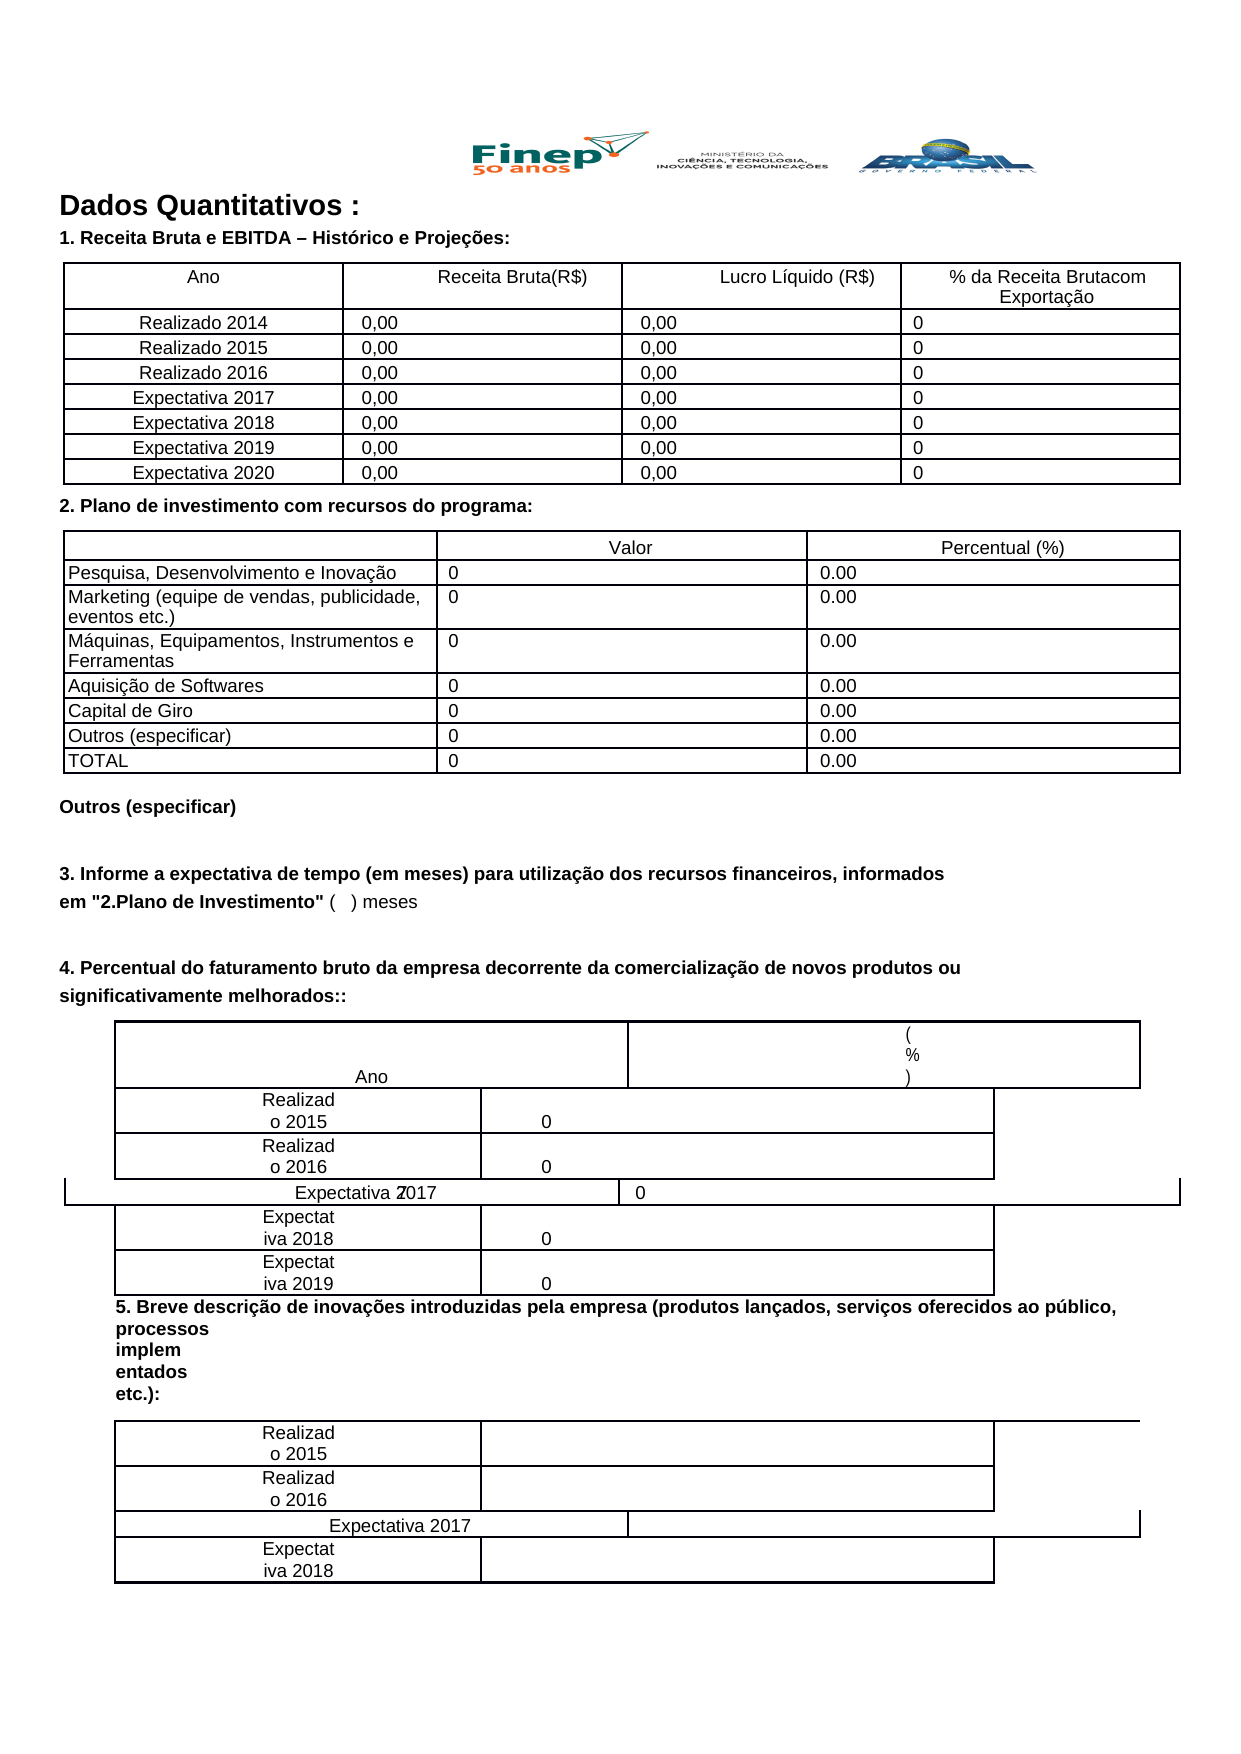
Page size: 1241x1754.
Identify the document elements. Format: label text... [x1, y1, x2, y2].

table_cell [189, 1134, 262, 1177]
table_cell [920, 1422, 993, 1465]
table_cell Outros (especificar) [65, 724, 436, 747]
table_cell [554, 1251, 628, 1294]
table_cell 0 [902, 360, 1179, 383]
table_cell [189, 1467, 262, 1510]
table_cell [554, 1538, 628, 1581]
table_cell 0 [438, 699, 806, 722]
table_cell [42, 1204, 114, 1249]
table_cell [438, 651, 806, 672]
table_cell 0 [902, 460, 1179, 483]
table_cell [42, 1178, 64, 1204]
table_cell [481, 1339, 554, 1404]
table_cell [752, 1180, 839, 1204]
table_cell [408, 1339, 481, 1404]
table_cell [995, 1465, 1213, 1510]
table_header Receita Bruta(R$) [344, 264, 621, 288]
table_cell [623, 288, 900, 308]
table_cell [438, 607, 806, 628]
table_cell [1141, 1510, 1213, 1536]
table_cell [262, 1512, 335, 1536]
table_cell [994, 1178, 1083, 1204]
table_cell [995, 1536, 1213, 1581]
table_cell [262, 1404, 335, 1419]
table_cell [628, 1538, 701, 1581]
table_cell [628, 1339, 701, 1404]
table_cell [335, 1251, 408, 1294]
table_cell [701, 1422, 774, 1465]
table_cell [920, 1089, 993, 1132]
table_cell [42, 1536, 114, 1581]
table_cell [995, 1204, 1213, 1249]
table_cell [335, 1538, 408, 1581]
table_cell [408, 1206, 480, 1249]
table_cell [701, 1538, 774, 1581]
table_cell [189, 1404, 262, 1419]
table_cell [628, 1089, 701, 1132]
table_cell [1140, 1404, 1213, 1419]
table_cell 0,00 [344, 310, 621, 333]
table_cell [116, 1134, 188, 1177]
table_cell 0,00 [344, 435, 621, 458]
table_cell 0.00 [808, 724, 1179, 747]
table_cell [774, 1089, 847, 1132]
table_cell [408, 1089, 480, 1132]
table_cell [554, 1404, 628, 1419]
table_cell [554, 1206, 628, 1249]
table_cell [335, 1404, 408, 1419]
table_cell [189, 1206, 262, 1249]
table_cell [65, 288, 342, 308]
text 3. Informe a expectativa de tempo (em meses) para utilização dos recursos financeiros, informados em "2.Plano de Investimento" ( ) meses [59, 863, 948, 912]
table_cell 0,00 [344, 360, 621, 383]
table_cell [42, 1420, 114, 1465]
table_header [994, 1023, 1067, 1087]
table_header Ano [335, 1023, 408, 1087]
table_header Valor [438, 532, 806, 558]
table_cell [66, 1178, 188, 1204]
table_cell 0 [482, 1206, 554, 1249]
table_cell Expectativa 2018 [262, 1206, 335, 1249]
table_cell [847, 1251, 920, 1294]
table_cell [995, 1132, 1213, 1177]
table_header [116, 1023, 188, 1087]
table_cell [628, 1206, 701, 1249]
table_cell [42, 1339, 115, 1404]
table_cell [628, 1404, 701, 1419]
table_cell [847, 1467, 920, 1510]
table_cell [116, 1206, 188, 1249]
table_cell [920, 1404, 993, 1419]
table_cell Aquisição de Softwares [65, 674, 436, 697]
table_cell Expectativa 2018 [65, 410, 342, 433]
table_cell 0.00 [808, 561, 1179, 583]
table_cell 0,00 [623, 410, 900, 433]
table_cell [189, 1422, 262, 1465]
table_header % da Receita Brutacom [902, 264, 1179, 288]
table_cell 0 [902, 410, 1179, 433]
table_cell [701, 1134, 774, 1177]
table_cell [552, 1180, 618, 1204]
table_cell [554, 1467, 628, 1510]
table_header (%) [847, 1023, 920, 1087]
table_cell [408, 1422, 480, 1465]
table_cell Marketing (equipe de vendas, publicidade, [65, 586, 436, 607]
table_cell 0,00 [344, 460, 621, 483]
table_cell [701, 1251, 774, 1294]
table_header [408, 1023, 481, 1087]
table_cell [408, 1538, 480, 1581]
table_cell [839, 1180, 926, 1204]
table_cell 0 [482, 1251, 554, 1294]
table_cell [189, 1538, 262, 1581]
table_cell Realizado 2016 [262, 1467, 335, 1510]
table_cell 0 [482, 1089, 554, 1132]
table_cell [335, 1134, 408, 1177]
table_cell [116, 1467, 188, 1510]
table_cell [701, 1339, 774, 1404]
table_cell Ferramentas [65, 651, 436, 672]
table_cell [774, 1512, 847, 1536]
table_cell 0.00 [808, 674, 1179, 697]
table_cell 0 [438, 724, 806, 747]
table_cell [554, 1512, 627, 1536]
table_cell [189, 1180, 206, 1204]
table_header [42, 1020, 114, 1087]
table_cell [408, 1467, 480, 1510]
table_cell [847, 1512, 920, 1536]
table_cell Realizado 2015 [262, 1089, 335, 1132]
table_cell 0 [438, 630, 806, 651]
table_cell [481, 1512, 554, 1536]
table_cell [206, 1180, 262, 1204]
table_cell [920, 1251, 993, 1294]
table_cell 0.00 [808, 586, 1179, 607]
table_cell [701, 1404, 774, 1419]
table_cell [774, 1134, 847, 1177]
table_cell 0 [438, 586, 806, 607]
text Dados Quantitativos : [59, 188, 1063, 222]
table_cell 0 [620, 1180, 649, 1204]
text 4. Percentual do faturamento bruto da empresa decorrente da comercialização de novos produtos ou significativamente melhorados:: [59, 957, 994, 1007]
table_cell [42, 1087, 114, 1132]
table_header [774, 1023, 847, 1087]
table_cell [628, 1422, 701, 1465]
table_cell [554, 1089, 628, 1132]
table_cell Expectativa 2018 [262, 1538, 335, 1581]
table_cell [847, 1206, 920, 1249]
table_cell [774, 1404, 847, 1419]
table_cell [774, 1422, 847, 1465]
text 2. Plano de investimento com recursos do programa: [59, 494, 1063, 516]
table_header [65, 532, 436, 558]
table_cell Expectativa 2017 [262, 1180, 397, 1204]
table_cell Exportação [902, 288, 1179, 308]
table_cell [189, 1251, 262, 1294]
table_cell [920, 1467, 993, 1510]
table_cell [774, 1538, 847, 1581]
table_cell 0,00 [623, 460, 900, 483]
table_cell 0 [438, 561, 806, 583]
table_cell implementados etc.): [115, 1339, 188, 1404]
table_cell [994, 1339, 1213, 1404]
table_cell [774, 1206, 847, 1249]
table_cell [408, 1134, 480, 1177]
table_cell Expectativa 2019 [65, 435, 342, 458]
table_cell [995, 1087, 1213, 1132]
table_cell 0 [482, 1134, 554, 1177]
table_cell 0,00 [623, 435, 900, 458]
table_cell 0 [902, 435, 1179, 458]
table_cell [629, 1512, 701, 1536]
table_cell [847, 1404, 920, 1419]
table_cell [42, 1465, 114, 1510]
table_cell [189, 1512, 262, 1536]
table_cell [116, 1251, 188, 1294]
table_cell Expectativa 2017 [335, 1512, 408, 1536]
table_cell [335, 1089, 408, 1132]
table_cell [701, 1467, 774, 1510]
table_cell 7 [397, 1180, 485, 1204]
table_cell [554, 1134, 628, 1177]
table_cell [116, 1089, 188, 1132]
table_cell Máquinas, Equipamentos, Instrumentos e [65, 630, 436, 651]
table_cell [335, 1422, 408, 1465]
table_cell Realizado 2015 [65, 335, 342, 358]
table_cell [42, 1510, 114, 1536]
table_cell 5. Breve descrição de inovações introduzidas pela empresa (produtos lançados, serviços oferecidos ao público, processos [115, 1294, 1213, 1339]
table_cell [42, 1249, 114, 1294]
table_header [554, 1023, 627, 1087]
table_cell [189, 1089, 262, 1132]
table_cell 0,00 [623, 360, 900, 383]
table_cell [1067, 1404, 1140, 1419]
table_header [481, 1023, 554, 1087]
table_cell Realizado 2014 [65, 310, 342, 333]
table_cell 0.00 [808, 630, 1179, 651]
table_cell [920, 1206, 993, 1249]
table_cell [482, 1538, 554, 1581]
table_cell 0 [438, 674, 806, 697]
table_cell [482, 1422, 554, 1465]
table_header Ano [65, 264, 342, 288]
table_cell [847, 1134, 920, 1177]
table_cell [262, 1339, 335, 1404]
table_cell eventos etc.) [65, 607, 436, 628]
table_header Percentual (%) [808, 532, 1179, 558]
table_header [701, 1023, 774, 1087]
table_cell [116, 1512, 188, 1536]
table_cell [42, 1132, 114, 1177]
table_cell 0.00 [808, 749, 1179, 772]
table_header [189, 1023, 262, 1087]
table_cell [116, 1538, 188, 1581]
table_cell [920, 1538, 993, 1581]
table_cell [1181, 1178, 1213, 1204]
table_cell [808, 607, 1179, 628]
table_cell [42, 1404, 115, 1419]
table_cell [920, 1512, 993, 1536]
table_cell [701, 1206, 774, 1249]
table_header [629, 1023, 701, 1087]
text 1. Receita Bruta e EBITDA – Histórico e Projeções: [59, 227, 1063, 248]
table_header [920, 1023, 993, 1087]
table_cell [847, 1089, 920, 1132]
table_cell [774, 1251, 847, 1294]
table_cell 0 [902, 310, 1179, 333]
table_cell 0,00 [344, 410, 621, 433]
table_cell [774, 1467, 847, 1510]
table_cell [335, 1467, 408, 1510]
table_cell 0,00 [623, 335, 900, 358]
table_cell Expectativa 2020 [65, 460, 342, 483]
table_cell [408, 1404, 481, 1419]
table_cell Pesquisa, Desenvolvimento e Inovação [65, 561, 436, 583]
table_header [262, 1023, 335, 1087]
table_cell [994, 1510, 1067, 1536]
table_cell [847, 1339, 920, 1404]
table_cell [847, 1422, 920, 1465]
table_cell 0,00 [344, 335, 621, 358]
table_cell [408, 1251, 480, 1294]
table_cell [408, 1512, 481, 1536]
table_header Lucro Líquido (R$) [623, 264, 900, 288]
table_cell 0,00 [344, 385, 621, 408]
table_cell Expectativa 2019 [262, 1251, 335, 1294]
table_cell [115, 1404, 188, 1419]
table_cell Realizado 2016 [65, 360, 342, 383]
table_cell 0.00 [808, 699, 1179, 722]
table_cell [701, 1512, 774, 1536]
text Outros (especificar) [59, 795, 1063, 817]
table_cell 0,00 [623, 310, 900, 333]
table_cell [649, 1180, 752, 1204]
table_cell TOTAL [65, 749, 436, 772]
table_cell [995, 1249, 1213, 1294]
table_cell Realizado 2015 [262, 1422, 335, 1465]
table_cell 0 [902, 385, 1179, 408]
table_cell [995, 1420, 1213, 1465]
table_cell [920, 1339, 993, 1404]
table_cell [808, 651, 1179, 672]
table_cell [847, 1538, 920, 1581]
table_cell [701, 1089, 774, 1132]
table_cell [1083, 1178, 1179, 1204]
table_cell [1067, 1510, 1139, 1536]
table_cell [926, 1180, 993, 1204]
table_cell [554, 1339, 628, 1404]
table_cell 0 [902, 335, 1179, 358]
table_cell [482, 1467, 554, 1510]
table_header [1141, 1020, 1213, 1087]
table_cell [554, 1422, 628, 1465]
table_cell [628, 1467, 701, 1510]
table_cell [344, 288, 621, 308]
table_cell [189, 1339, 262, 1404]
table_cell [335, 1339, 408, 1404]
table_cell Capital de Giro [65, 699, 436, 722]
table_cell [994, 1404, 1067, 1419]
table_cell [628, 1251, 701, 1294]
table_cell [481, 1404, 554, 1419]
table_cell [628, 1134, 701, 1177]
table_cell 0,00 [623, 385, 900, 408]
table_cell [116, 1422, 188, 1465]
picture [467, 125, 1039, 186]
table_cell 0 [438, 749, 806, 772]
table_cell [774, 1339, 847, 1404]
table_cell Expectativa 2017 [65, 385, 342, 408]
table_cell [920, 1134, 993, 1177]
table_cell [335, 1206, 408, 1249]
table_cell Realizado 2016 [262, 1134, 335, 1177]
table_header [1067, 1023, 1139, 1087]
table_cell [42, 1294, 115, 1339]
table_cell [485, 1180, 552, 1204]
